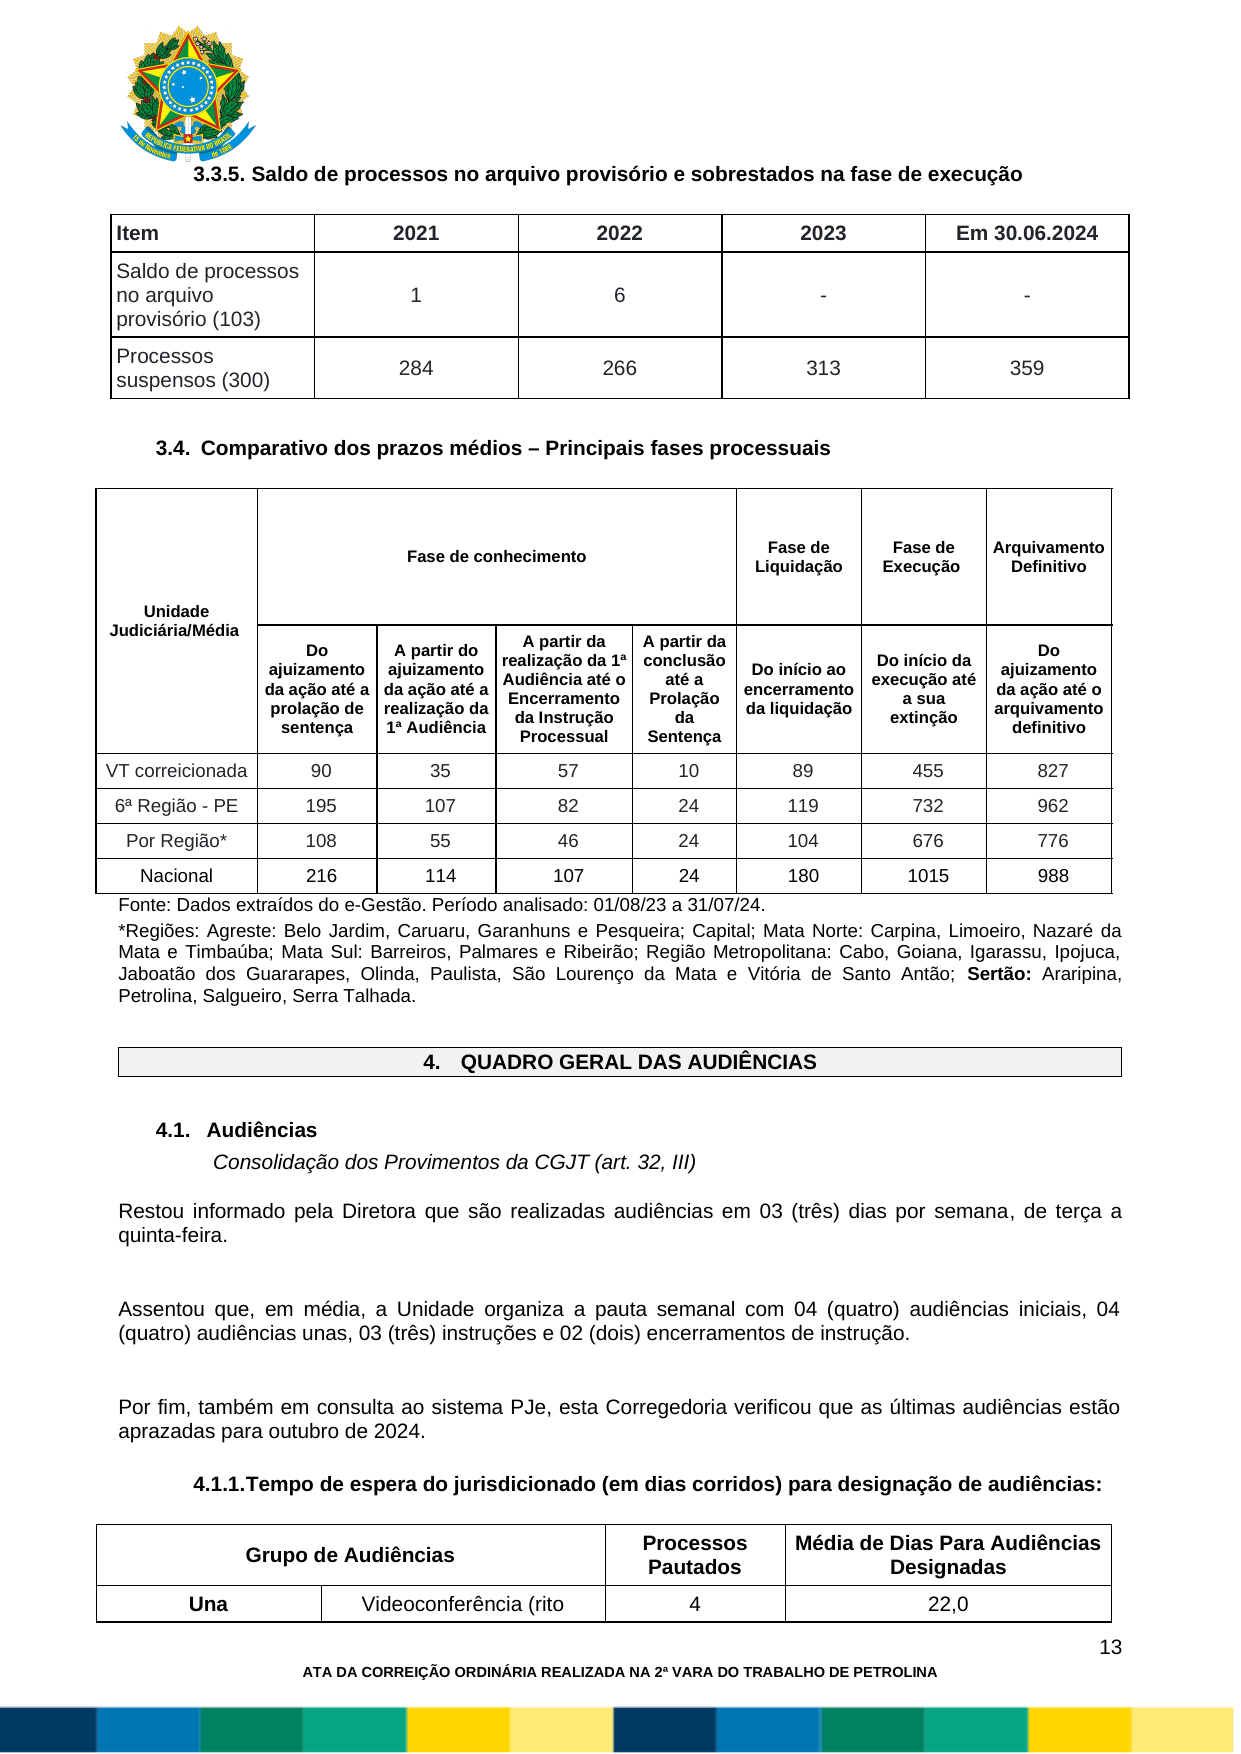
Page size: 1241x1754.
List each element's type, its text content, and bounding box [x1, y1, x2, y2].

table_cell 827 [987, 754, 1111, 787]
table_cell 6 [519, 253, 721, 336]
table_cell Do início da execução até a sua extinção [862, 626, 986, 752]
table_cell 104 [737, 824, 861, 857]
table_cell Do início ao encerramento da liquidação [737, 626, 861, 752]
list Comparativo dos prazos médios – Principais fases processuais [156, 436, 1122, 459]
table_cell 22,0 [786, 1586, 1111, 1621]
table_cell 195 [258, 789, 376, 822]
text Fonte: Dados extraídos do e-Gestão. Período analisado: 01/08/23 a 31/07/24. [118, 894, 1122, 916]
table_cell Videoconferência (rito [322, 1586, 605, 1621]
table_header 2021 [315, 215, 518, 251]
table_cell 313 [723, 338, 925, 398]
table_cell 107 [497, 859, 632, 892]
table_cell 55 [378, 824, 495, 857]
text Consolidação dos Provimentos da CGJT (art. 32, III) [118, 1150, 1122, 1174]
table_cell 119 [737, 789, 861, 822]
table_cell 732 [862, 789, 986, 822]
table_cell 1015 [862, 859, 986, 892]
table_cell 266 [519, 338, 721, 398]
table_cell A partir do ajuizamento da ação até a realização da 1ª Audiência [378, 626, 495, 752]
table_cell 82 [497, 789, 632, 822]
table_cell Do ajuizamento da ação até a prolação de sentença [258, 626, 376, 752]
table_cell Do ajuizamento da ação até o arquivamento definitivo [987, 626, 1111, 752]
table_cell 216 [258, 859, 376, 892]
table_cell 35 [378, 754, 495, 787]
table_header Unidade Judiciária/Média [97, 489, 257, 752]
table_cell 6ª Região - PE [97, 789, 257, 822]
table_cell 676 [862, 824, 986, 857]
table_cell 89 [737, 754, 861, 787]
table_header 2022 [519, 215, 721, 251]
table_header Fase de Liquidação [737, 489, 861, 624]
table_cell 10 [633, 754, 736, 787]
table_header Arquivamento Definitivo [987, 489, 1111, 624]
table_cell VT correicionada [97, 754, 257, 787]
table_header Fase de Execução [862, 489, 986, 624]
text Assentou que, em média, a Unidade organiza a pauta semanal com 04 (quatro) audiências iniciais, 04 (quatro) audiências unas, 03 (três) instruções e 02 (dois) encerramentos de instrução. [118, 1297, 1122, 1344]
table_cell 107 [378, 789, 495, 822]
text Por fim, também em consulta ao sistema PJe, esta Corregedoria verificou que as últimas audiências estão aprazadas para outubro de 2024. [118, 1394, 1122, 1442]
table_cell 776 [987, 824, 1111, 857]
table_cell 57 [497, 754, 632, 787]
table_cell A partir da conclusão até a Prolação da Sentença [633, 626, 736, 752]
table_cell - [926, 253, 1128, 336]
table_cell 4 [606, 1586, 785, 1621]
table_header Média de Dias Para Audiências Designadas [786, 1525, 1111, 1584]
table_header Processos Pautados [606, 1525, 785, 1584]
table_cell 359 [926, 338, 1128, 398]
table_cell 455 [862, 754, 986, 787]
table_cell 988 [987, 859, 1111, 892]
list Tempo de espera do jurisdicionado (em dias corridos) para designação de audiências: [193, 1472, 1122, 1496]
text *Regiões: Agreste: Belo Jardim, Caruaru, Garanhuns e Pesqueira; Capital; Mata Norte: Carpina, Limoeiro, Nazaré da Mata e Timbaúba; Mata Sul: Barreiros, Palmares e Ribeirão; Região Metropolitana: Cabo, Goiana, Igarassu, Ipojuca, Jaboatão dos Guararapes, Olinda, Paulista, São Lourenço da Mata e Vitória de Santo Antão; Sertão: Araripina, Petrolina, Salgueiro, Serra Talhada. [118, 920, 1122, 1006]
table_cell 180 [737, 859, 861, 892]
table_header 2023 [723, 215, 925, 251]
table_cell 284 [315, 338, 518, 398]
table_header Fase de conhecimento [258, 489, 736, 624]
list Saldo de processos no arquivo provisório e sobrestados na fase de execução [193, 115, 1122, 185]
list Audiências [156, 1117, 1122, 1141]
table_cell Por Região* [97, 824, 257, 857]
table_cell 46 [497, 824, 632, 857]
table_header Item [112, 215, 314, 251]
table_cell 108 [258, 824, 376, 857]
text Restou informado pela Diretora que são realizadas audiências em 03 (três) dias por semana, de terça a quinta-feira. [118, 1199, 1122, 1247]
table_cell 24 [633, 789, 736, 822]
table_cell 24 [633, 824, 736, 857]
table_cell 114 [378, 859, 495, 892]
table_cell Una [97, 1586, 321, 1621]
list QUADRO GERAL DAS AUDIÊNCIAS [119, 1048, 1121, 1076]
table_header Grupo de Audiências [97, 1525, 605, 1584]
table_cell Processos suspensos (300) [112, 338, 314, 398]
table_cell - [723, 253, 925, 336]
table_cell Nacional [97, 859, 257, 892]
table_cell A partir da realização da 1ª Audiência até o Encerramento da Instrução Processual [497, 626, 632, 752]
table_cell 1 [315, 253, 518, 336]
table_cell 24 [633, 859, 736, 892]
table_header Em 30.06.2024 [926, 215, 1128, 251]
table_cell Saldo de processos no arquivo provisório (103) [112, 253, 314, 336]
table_cell 90 [258, 754, 376, 787]
table_cell 962 [987, 789, 1111, 822]
